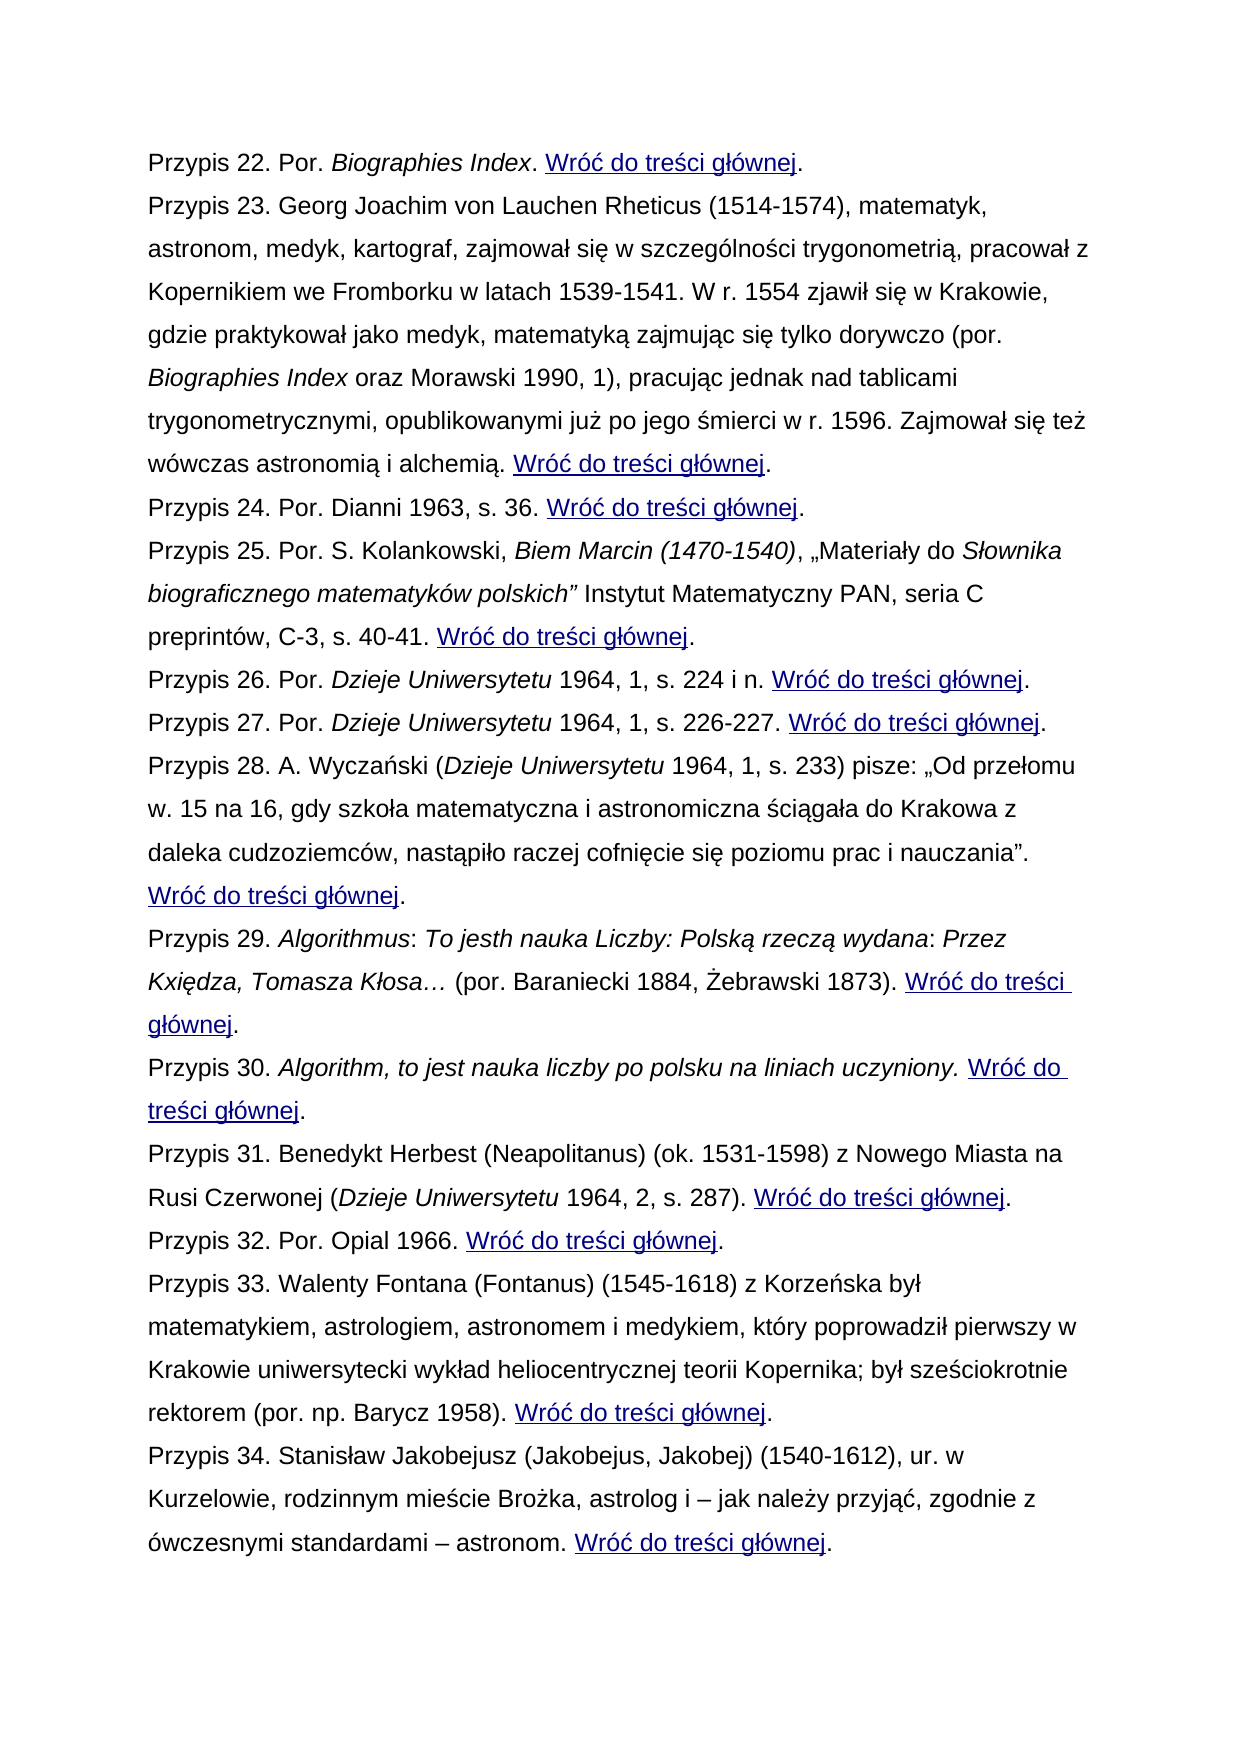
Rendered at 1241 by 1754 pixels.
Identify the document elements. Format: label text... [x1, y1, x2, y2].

text Przypis 28. A. Wyczański (Dzieje Uniwersytetu 1964, 1, s. 233) pisze: „Od przełomu w. 15 na 16, gdy szkoła matematyczna i astronomiczna ściągała do Krakowa z daleka cudzoziemców, nastąpiło raczej cofnięcie się poziomu prac i nauczania”. Wróć do treści głównej. [148, 751, 1093, 909]
text Przypis 27. Por. Dzieje Uniwersytetu 1964, 1, s. 226-227. Wróć do treści głównej. [148, 708, 1093, 737]
text Przypis 33. Walenty Fontana (Fontanus) (1545-1618) z Korzeńska był matematykiem, astrologiem, astronomem i medykiem, który poprowadził pierwszy w Krakowie uniwersytecki wykład heliocentrycznej teorii Kopernika; był sześciokrotnie rektorem (por. np. Barycz 1958). Wróć do treści głównej. [148, 1269, 1093, 1427]
text Przypis 24. Por. Dianni 1963, s. 36. Wróć do treści głównej. [148, 493, 1093, 521]
text Przypis 31. Benedykt Herbest (Neapolitanus) (ok. 1531-1598) z Nowego Miasta na Rusi Czerwonej (Dzieje Uniwersytetu 1964, 2, s. 287). Wróć do treści głównej. [148, 1139, 1093, 1211]
text Przypis 29. Algorithmus: To jesth nauka Liczby: Polską rzeczą wydana: Przez Kxiędza, Tomasza Kłosa… (por. Baraniecki 1884, Żebrawski 1873). Wróć do treści głównej. [148, 924, 1093, 1039]
text Przypis 32. Por. Opial 1966. Wróć do treści głównej. [148, 1226, 1093, 1254]
text Przypis 22. Por. Biographies Index. Wróć do treści głównej. [148, 148, 1093, 176]
text Przypis 26. Por. Dzieje Uniwersytetu 1964, 1, s. 224 i n. Wróć do treści głównej. [148, 665, 1093, 694]
text Przypis 34. Stanisław Jakobejusz (Jakobejus, Jakobej) (1540-1612), ur. w Kurzelowie, rodzinnym mieście Brożka, astrolog i – jak należy przyjąć, zgodnie z ówczesnymi standardami – astronom. Wróć do treści głównej. [148, 1441, 1093, 1556]
text Przypis 23. Georg Joachim von Lauchen Rheticus (1514-1574), matematyk, astronom, medyk, kartograf, zajmował się w szczególności trygonometrią, pracował z Kopernikiem we Fromborku w latach 1539-1541. W r. 1554 zjawił się w Krakowie, gdzie praktykował jako medyk, matematyką zajmując się tylko dorywczo (por. Biographies Index oraz Morawski 1990, 1), pracując jednak nad tablicami trygonometrycznymi, opublikowanymi już po jego śmierci w r. 1596. Zajmował się też wówczas astronomią i alchemią. Wróć do treści głównej. [148, 191, 1093, 478]
text Przypis 25. Por. S. Kolankowski, Biem Marcin (1470-1540), „Materiały do Słownika biograficznego matematyków polskich” Instytut Matematyczny PAN, seria C preprintów, C-3, s. 40-41. Wróć do treści głównej. [148, 536, 1093, 651]
text Przypis 30. Algorithm, to jest nauka liczby po polsku na liniach uczyniony. Wróć do treści głównej. [148, 1053, 1093, 1125]
